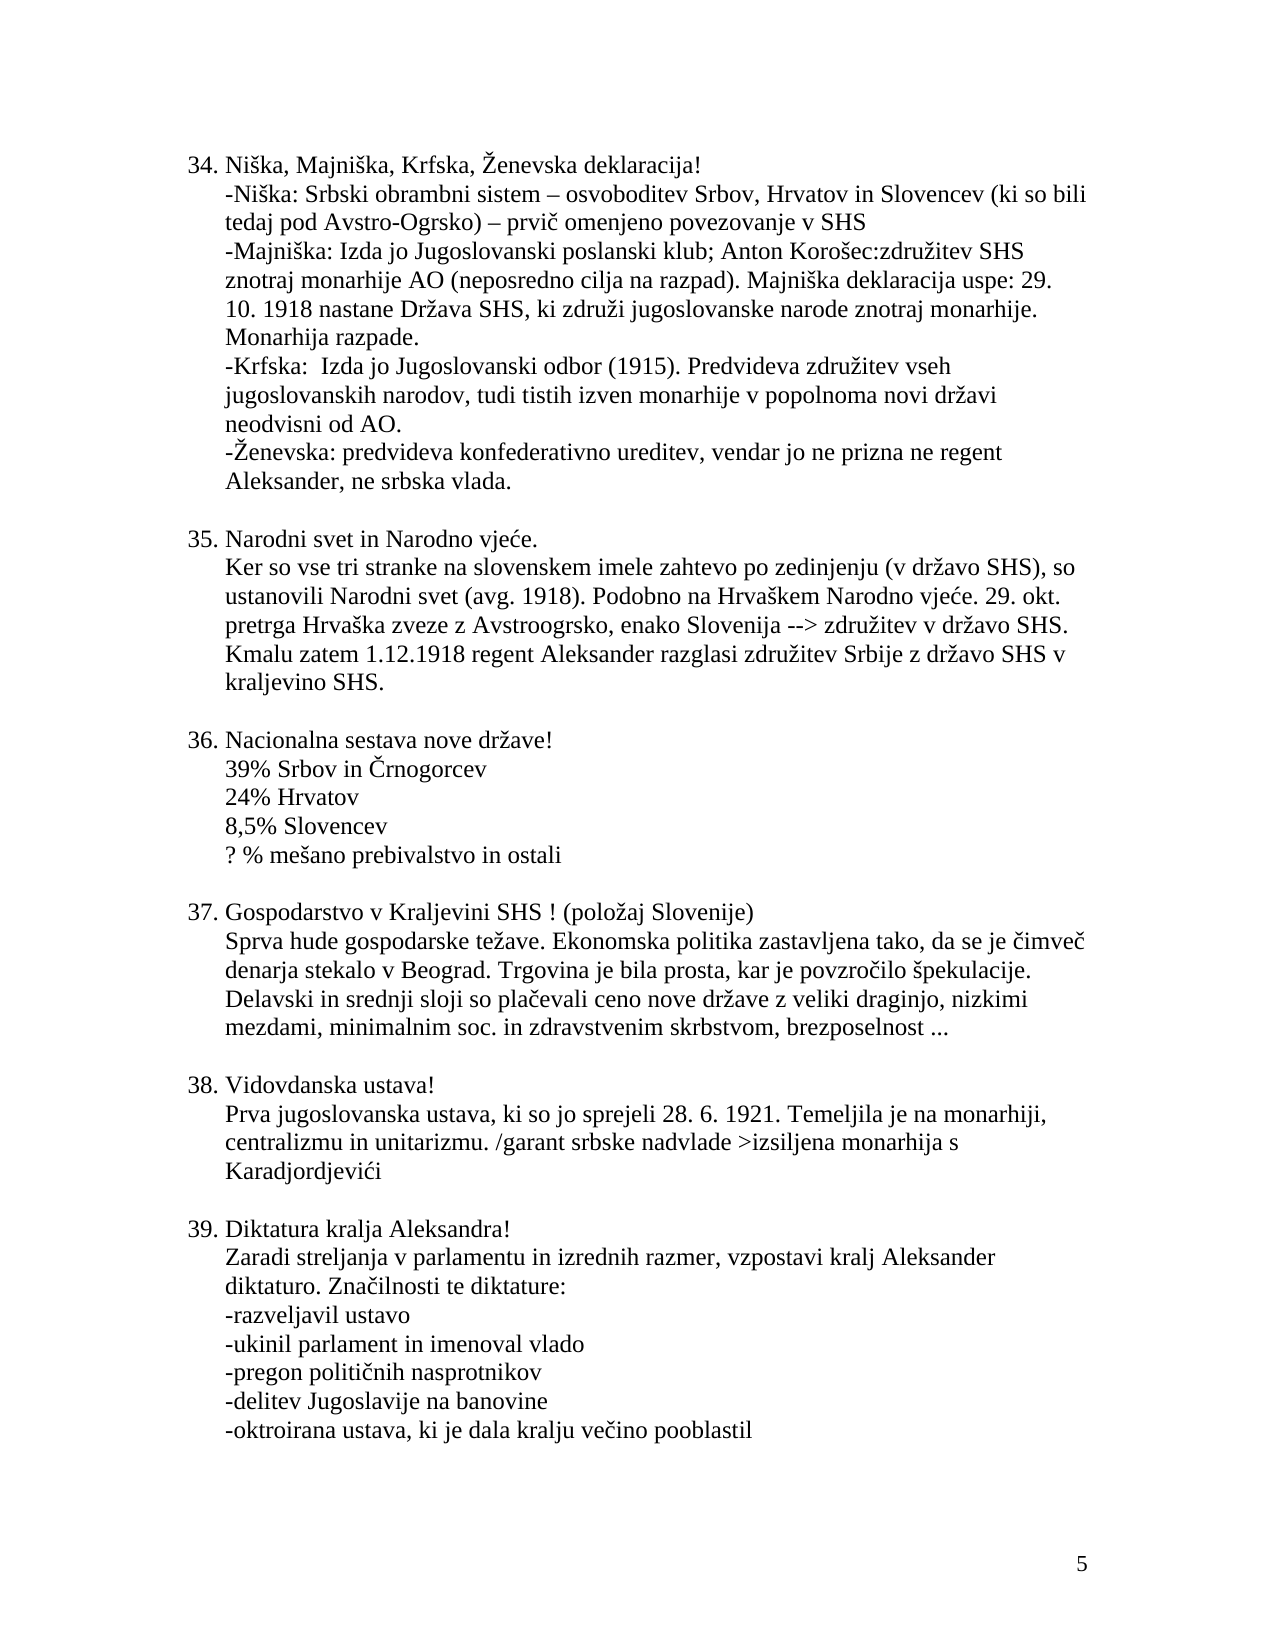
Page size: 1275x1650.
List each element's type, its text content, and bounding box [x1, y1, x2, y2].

text Zaradi streljanja v parlamentu in izrednih razmer, vzpostavi kralj Aleksander diktaturo. Značilnosti te diktature: [225, 1242, 1087, 1300]
text -ukinil parlament in imenoval vlado [225, 1329, 1087, 1357]
list Vidovdanska ustava! [187, 1070, 1087, 1099]
text -razveljavil ustavo [225, 1300, 1087, 1329]
list Gospodarstvo v Kraljevini SHS ! (položaj Slovenije) [187, 897, 1087, 926]
text 39% Srbov in Črnogorcev [225, 754, 1087, 782]
text ? % mešano prebivalstvo in ostali [225, 840, 1087, 869]
list Narodni svet in Narodno vjeće. [187, 524, 1087, 552]
list Niška, Majniška, Krfska, Ženevska deklaracija! [187, 150, 1087, 179]
text -Majniška: Izda jo Jugoslovanski poslanski klub; Anton Korošec:združitev SHS znotraj monarhije AO (neposredno cilja na razpad). Majniška deklaracija uspe: 29. 10. 1918 nastane Država SHS, ki združi jugoslovanske narode znotraj monarhije. Monarhija razpade. [225, 236, 1087, 351]
text Ker so vse tri stranke na slovenskem imele zahtevo po zedinjenju (v državo SHS), so ustanovili Narodni svet (avg. 1918). Podobno na Hrvaškem Narodno vjeće. 29. okt. pretrga Hrvaška zveze z Avstroogrsko, enako Slovenija --> združitev v državo SHS. [225, 552, 1087, 639]
text Delavski in srednji sloji so plačevali ceno nove države z veliki draginjo, nizkimi mezdami, minimalnim soc. in zdravstvenim skrbstvom, brezposelnost ... [225, 984, 1087, 1041]
text 8,5% Slovencev [225, 811, 1087, 840]
list Nacionalna sestava nove države! [187, 725, 1087, 754]
text Kmalu zatem 1.12.1918 regent Aleksander razglasi združitev Srbije z državo SHS v kraljevino SHS. [225, 639, 1087, 696]
text -Ženevska: predvideva konfederativno ureditev, vendar jo ne prizna ne regent Aleksander, ne srbska vlada. [225, 437, 1087, 495]
text Prva jugoslovanska ustava, ki so jo sprejeli 28. 6. 1921. Temeljila je na monarhiji, centralizmu in unitarizmu. /garant srbske nadvlade >izsiljena monarhija s Karadjordjevići [225, 1099, 1087, 1185]
text -oktroirana ustava, ki je dala kralju večino pooblastil [225, 1415, 1087, 1444]
text -Krfska: Izda jo Jugoslovanski odbor (1915). Predvideva združitev vseh jugoslovanskih narodov, tudi tistih izven monarhije v popolnoma novi državi neodvisni od AO. [225, 351, 1087, 437]
text -Niška: Srbski obrambni sistem – osvoboditev Srbov, Hrvatov in Slovencev (ki so bili tedaj pod Avstro-Ogrsko) – prvič omenjeno povezovanje v SHS [225, 179, 1087, 236]
text -delitev Jugoslavije na banovine [225, 1386, 1087, 1415]
text 24% Hrvatov [225, 782, 1087, 811]
list Diktatura kralja Aleksandra! [187, 1214, 1087, 1242]
text Sprva hude gospodarske težave. Ekonomska politika zastavljena tako, da se je čimveč denarja stekalo v Beograd. Trgovina je bila prosta, kar je povzročilo špekulacije. [225, 926, 1087, 984]
text -pregon političnih nasprotnikov [225, 1357, 1087, 1386]
